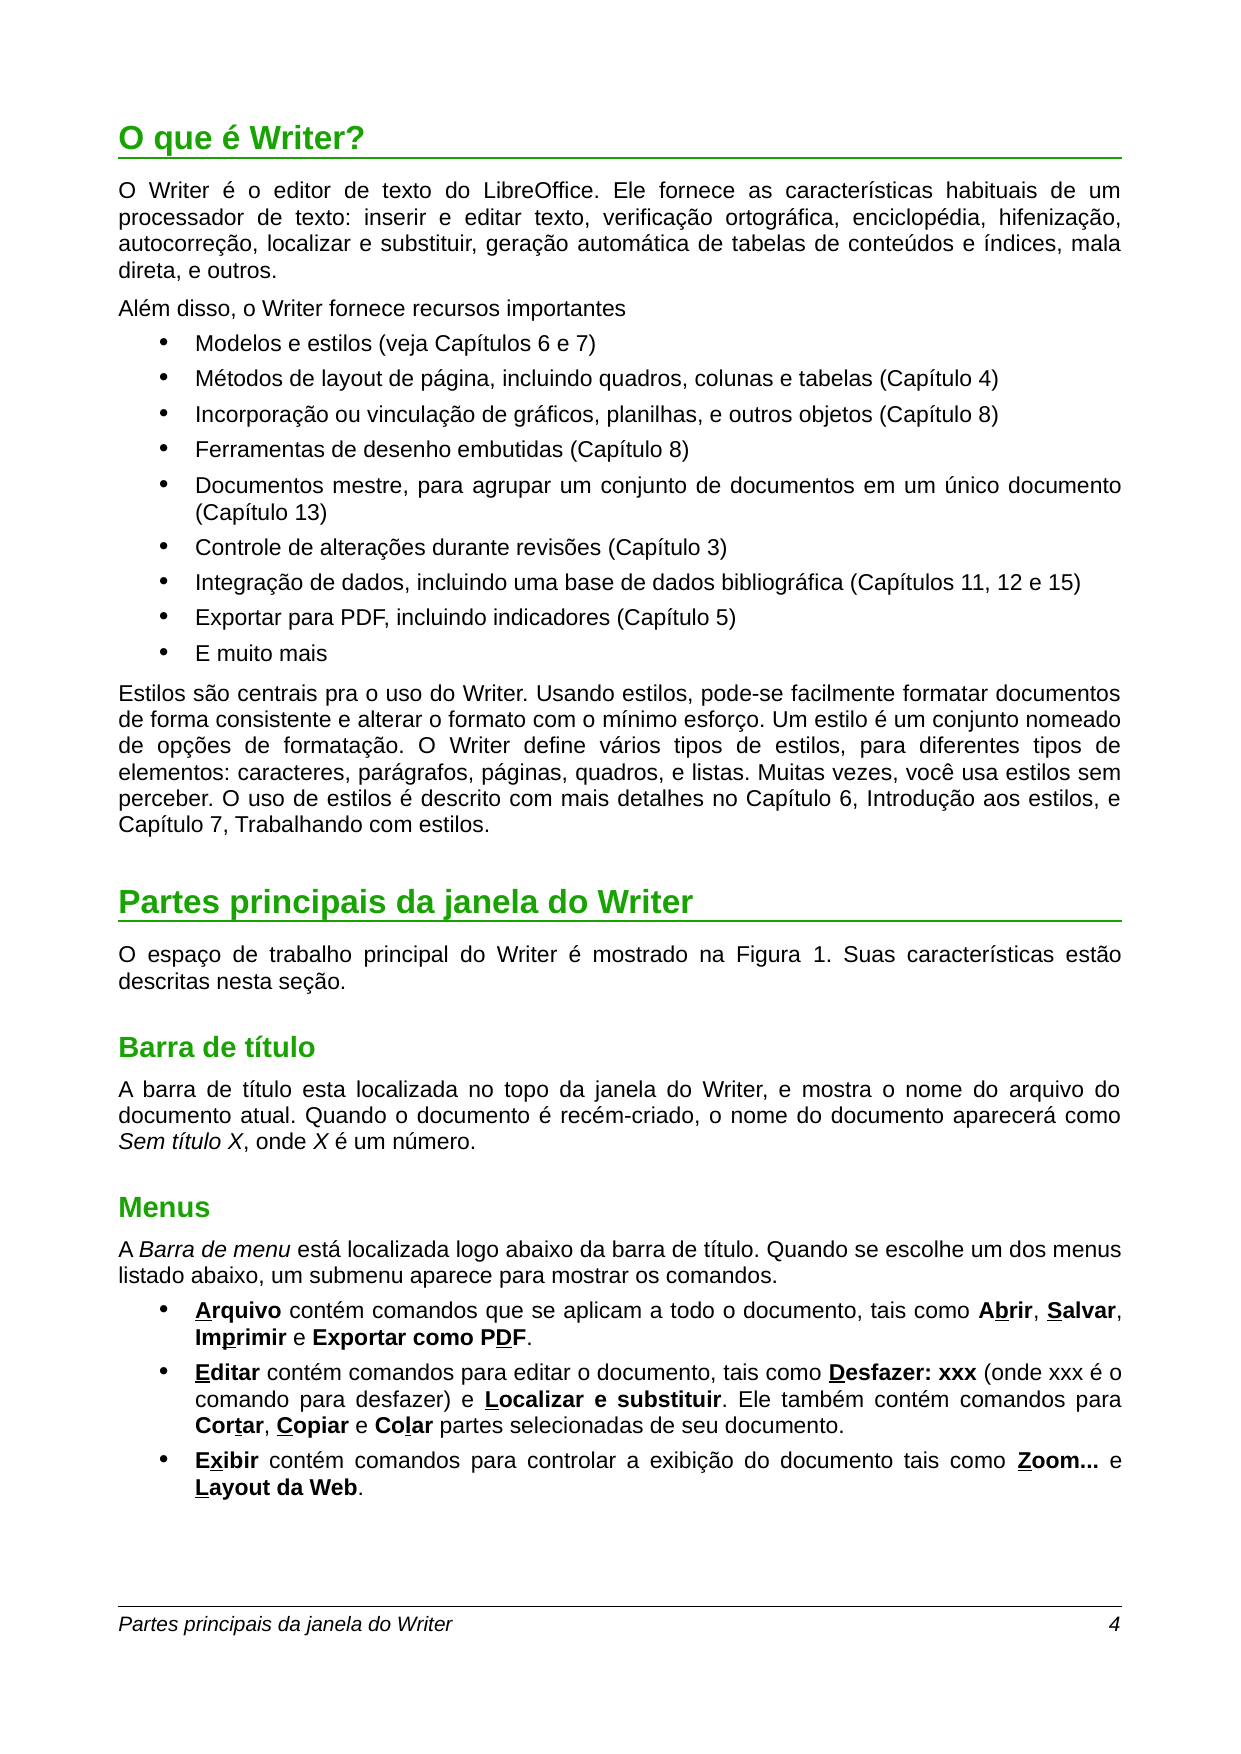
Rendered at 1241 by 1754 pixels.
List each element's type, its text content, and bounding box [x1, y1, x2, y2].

text A barra de título esta localizada no topo da janela do Writer, e mostra o nome do arquivo do documento atual. Quando o documento é recém-criado, o nome do documento aparecerá como Sem título X, onde X é um número. [118, 1076, 1122, 1154]
list Modelos e estilos (veja Capítulos 6 e 7) [156, 328, 1122, 357]
list Ferramentas de desenho embutidas (Capítulo 8) [156, 434, 1122, 464]
text O Writer é o editor de texto do LibreOffice. Ele fornece as características habituais de um processador de texto: inserir e editar texto, verificação ortográfica, enciclopédia, hifenização, autocorreção, localizar e substituir, geração automática de tabelas de conteúdos e índices, mala direta, e outros. [118, 177, 1122, 283]
list Editar contém comandos para editar o documento, tais como Desfazer: xxx (onde xxx é o comando para desfazer) e Localizar e substituir. Ele também contém comandos para Cortar, Copiar e Colar partes selecionadas de seu documento. [156, 1357, 1122, 1439]
subtitle Barra de título [118, 1029, 1122, 1063]
list Além disso, o Writer fornece recursos importantes [118, 295, 1122, 322]
list Documentos mestre, para agrupar um conjunto de documentos em um único documento (Capítulo 13) [156, 470, 1122, 525]
subtitle Menus [118, 1190, 1122, 1224]
text Estilos são centrais pra o uso do Writer. Usando estilos, pode-se facilmente formatar documentos de forma consistente e alterar o formato com o mínimo esforço. Um estilo é um conjunto nomeado de opções de formatação. O Writer define vários tipos de estilos, para diferentes tipos de elementos: caracteres, parágrafos, páginas, quadros, e listas. Muitas vezes, você usa estilos sem perceber. O uso de estilos é descrito com mais detalhes no Capítulo 6, Introdução aos estilos, e Capítulo 7, Trabalhando com estilos. [118, 679, 1122, 838]
list Exibir contém comandos para controlar a exibição do documento tais como Zoom... e Layout da Web. [156, 1445, 1122, 1501]
subtitle Partes principais da janela do Writer [118, 882, 1122, 920]
subtitle O que é Writer? [118, 118, 1122, 157]
list Métodos de layout de página, incluindo quadros, colunas e tabelas (Capítulo 4) [156, 364, 1122, 393]
list A Barra de menu está localizada logo abaixo da barra de título. Quando se escolhe um dos menus listado abaixo, um submenu aparece para mostrar os comandos. [118, 1236, 1122, 1289]
list Exportar para PDF, incluindo indicadores (Capítulo 5) [156, 602, 1122, 632]
list Arquivo contém comandos que se aplicam a todo o documento, tais como Abrir, Salvar, Imprimir e Exportar como PDF. [156, 1295, 1122, 1351]
list Controle de alterações durante revisões (Capítulo 3) [156, 532, 1122, 561]
text O espaço de trabalho principal do Writer é mostrado na Figura 1. Suas características estão descritas nesta seção. [118, 941, 1122, 994]
list Incorporação ou vinculação de gráficos, planilhas, e outros objetos (Capítulo 8) [156, 399, 1122, 428]
list E muito mais [156, 638, 1122, 667]
list Integração de dados, incluindo uma base de dados bibliográfica (Capítulos 11, 12 e 15) [156, 567, 1122, 596]
